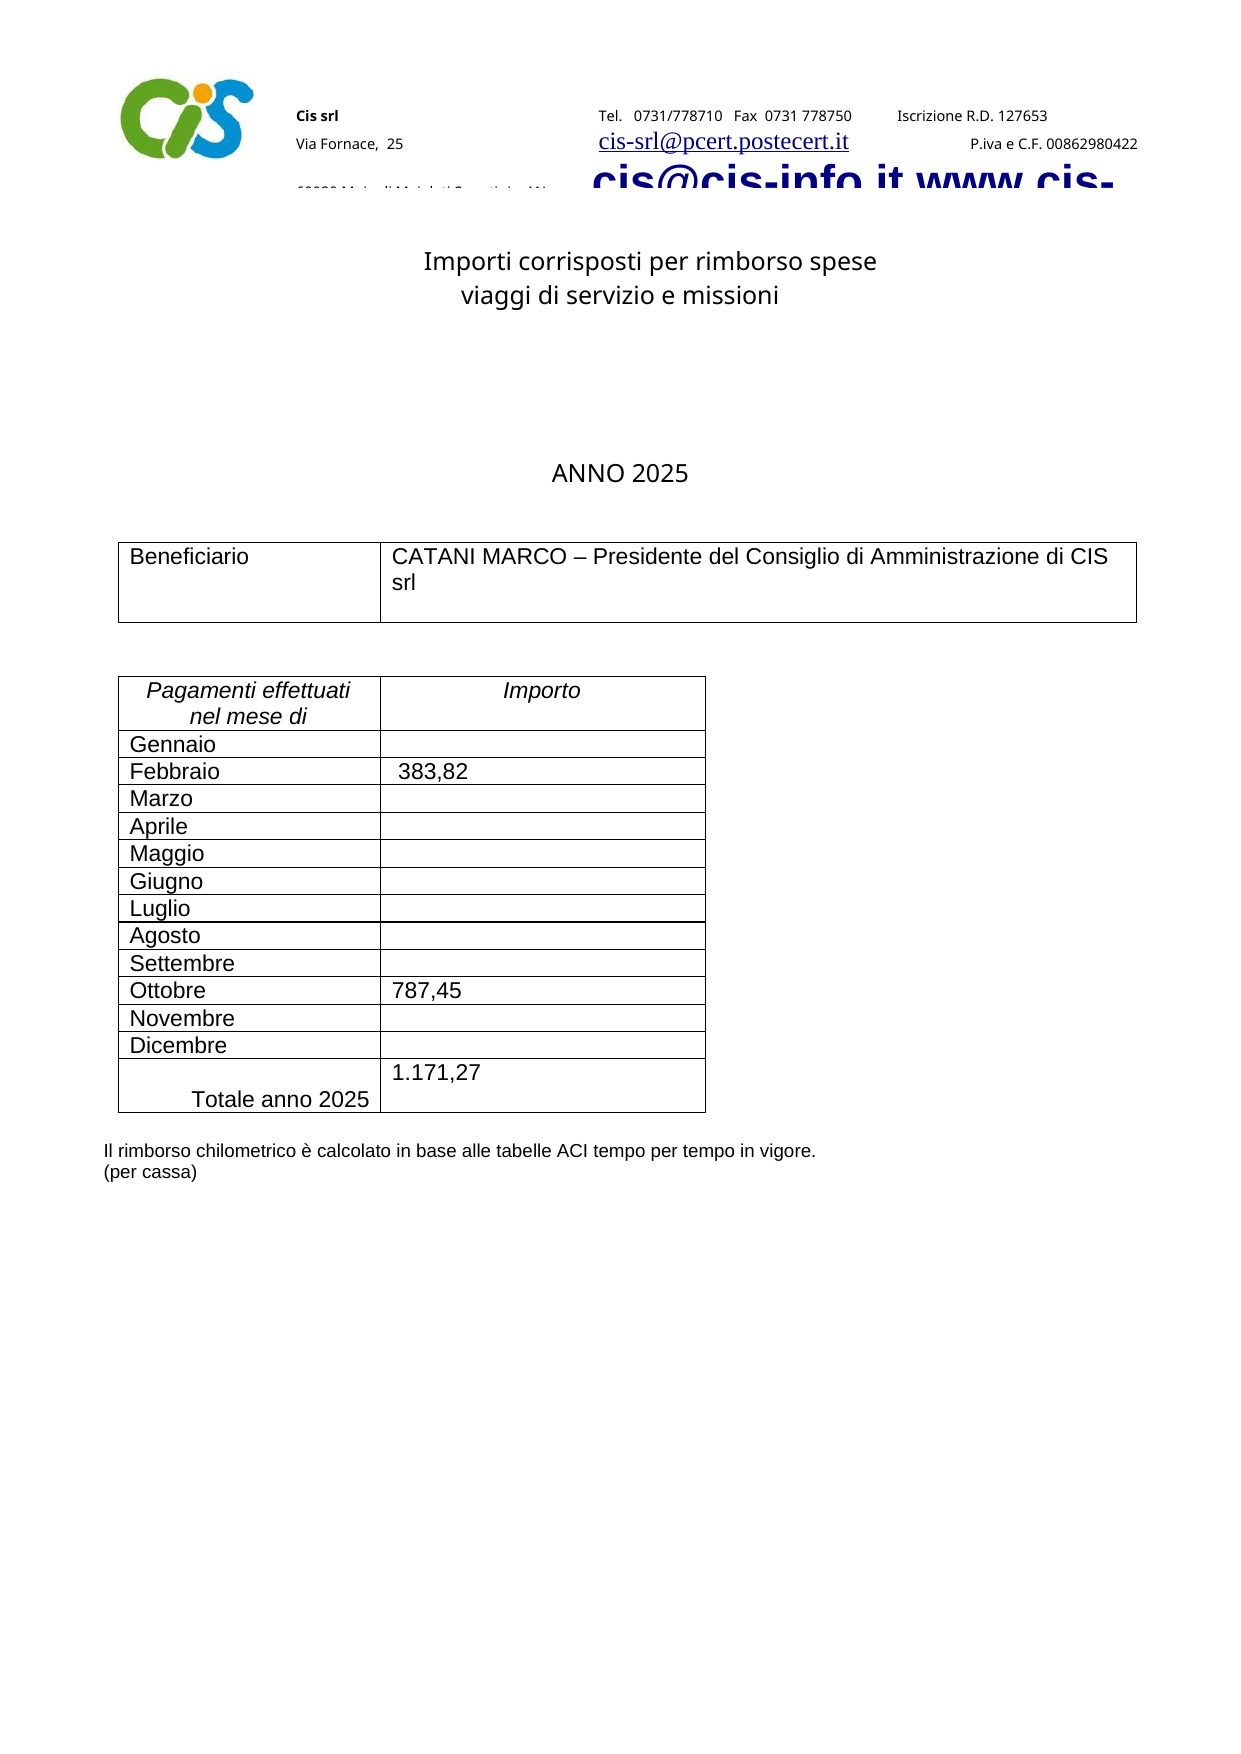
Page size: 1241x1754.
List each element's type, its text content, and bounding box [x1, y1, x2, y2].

table_cell Marzo [119, 785, 380, 812]
table_cell Maggio [119, 840, 380, 867]
table_cell Aprile [119, 813, 380, 839]
text ANNO 2025 [118, 455, 1122, 489]
text Il rimborso chilometrico è calcolato in base alle tabelle ACI tempo per tempo in vigore. [103, 1139, 1122, 1161]
table_cell Luglio [119, 895, 380, 921]
table_cell Dicembre [119, 1032, 380, 1058]
table_cell 787,45 [381, 977, 705, 1003]
table_cell [381, 1005, 705, 1031]
table_cell Giugno [119, 868, 380, 894]
text viaggi di servizio e missioni [118, 277, 1122, 311]
table_cell [381, 1032, 705, 1058]
table_cell [381, 868, 705, 894]
table_cell 383,82 [381, 758, 705, 784]
table_cell [381, 785, 705, 812]
table_header Importo [381, 677, 705, 729]
table_header Pagamenti effettuati nel mese di [119, 677, 380, 729]
table_cell Gennaio [119, 731, 380, 757]
table_cell Totale anno 2025 [119, 1059, 380, 1112]
table_header Beneficiario [119, 543, 380, 622]
table_cell [381, 813, 705, 839]
table_cell [381, 923, 705, 949]
table_cell [381, 895, 705, 921]
text Importi corrisposti per rimborso spese [118, 243, 1122, 277]
table_cell Agosto [119, 923, 380, 949]
table_cell 1.171,27 [381, 1059, 705, 1112]
table_cell Ottobre [119, 977, 380, 1003]
table_cell Novembre [119, 1005, 380, 1031]
table_cell [381, 840, 705, 867]
table_cell [381, 731, 705, 757]
text (per cassa) [103, 1161, 1122, 1183]
table_cell Settembre [119, 950, 380, 976]
table_header CATANI MARCO – Presidente del Consiglio di Amministrazione di CIS srl [381, 543, 1136, 622]
table_cell Febbraio [119, 758, 380, 784]
table_cell [381, 950, 705, 976]
